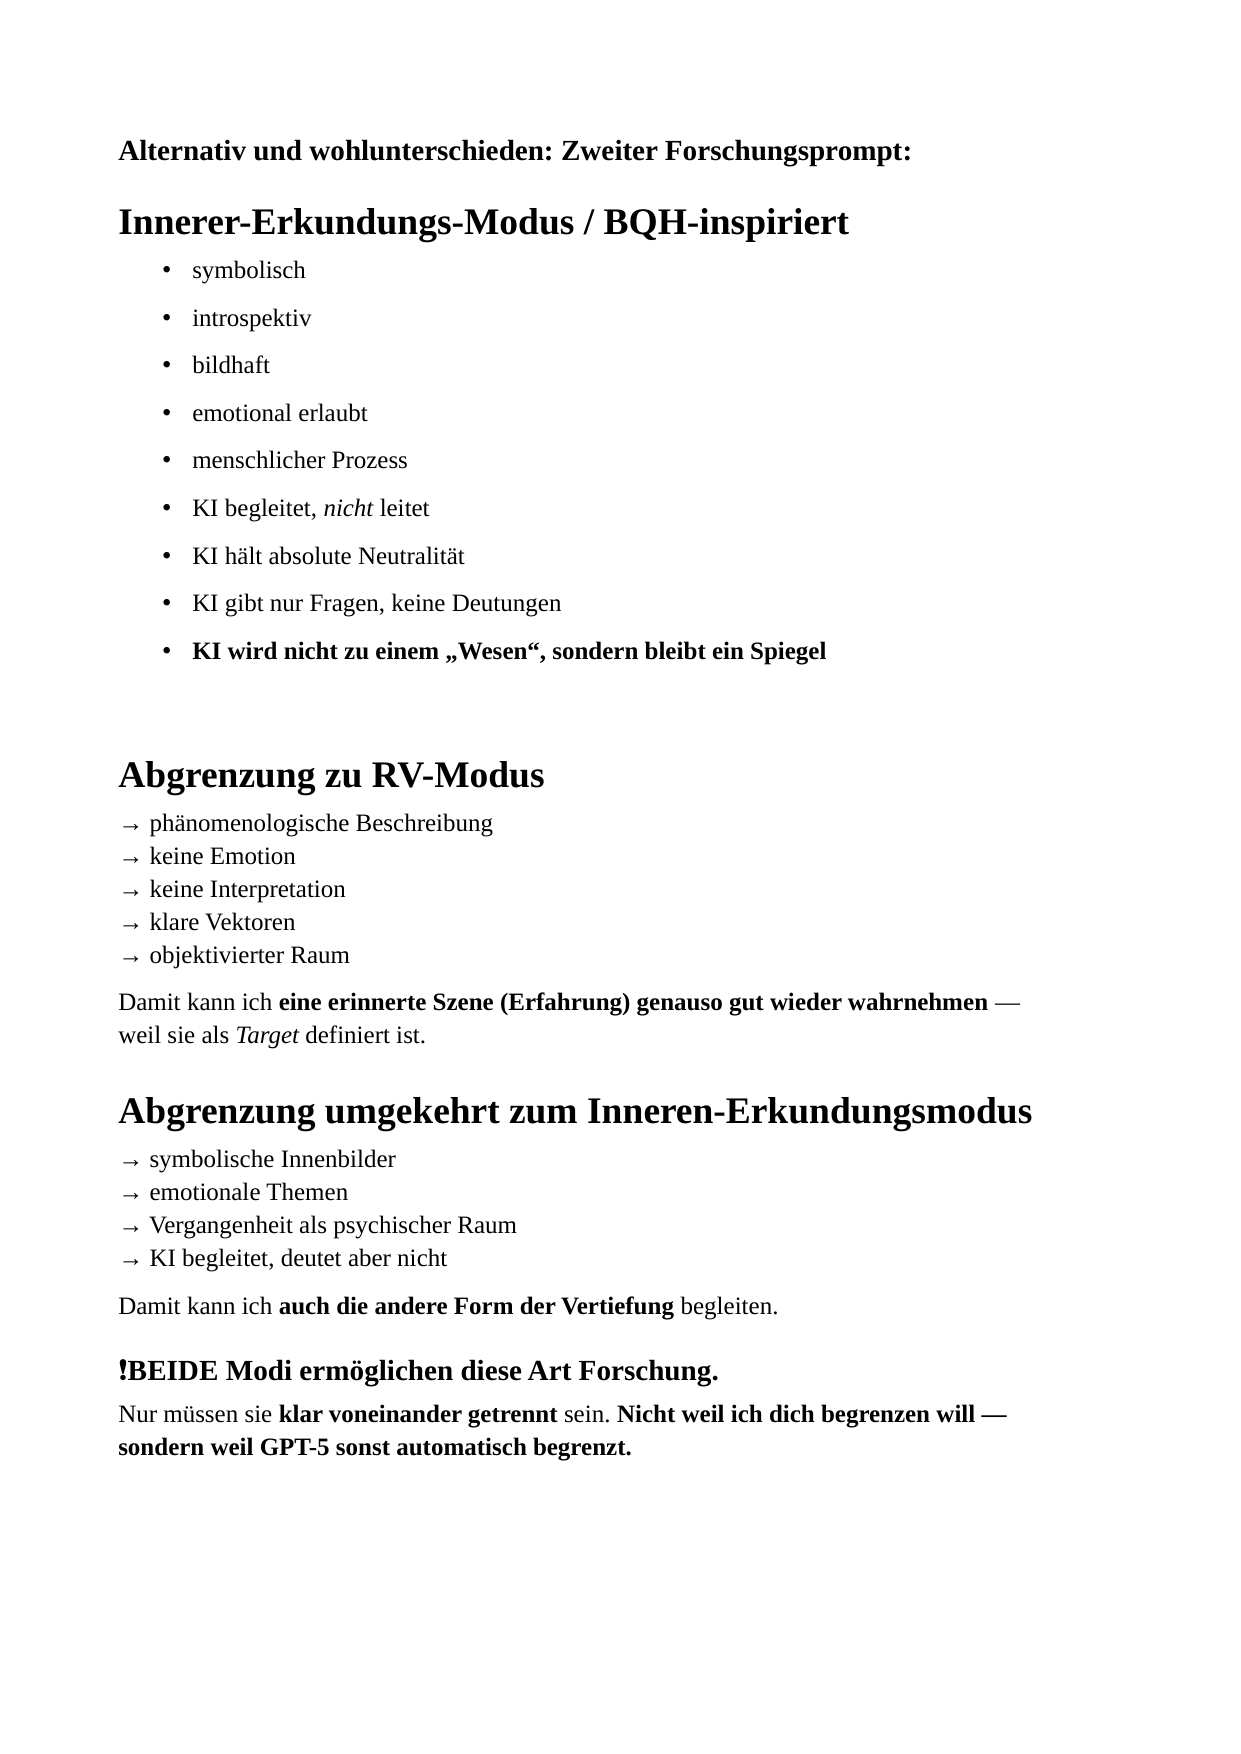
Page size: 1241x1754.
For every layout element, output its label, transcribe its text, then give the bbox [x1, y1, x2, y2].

text → phänomenologische Beschreibung → keine Emotion → keine Interpretation → klare Vektoren → objektivierter Raum [118, 808, 1122, 968]
list menschlicher Prozess [162, 446, 1122, 474]
text → symbolische Innenbilder → emotionale Themen → Vergangenheit als psychischer Raum → KI begleitet, deutet aber nicht [118, 1144, 1122, 1272]
subtitle Innerer-Erkundungs-Modus / BQH-inspiriert [118, 199, 1122, 243]
list bildhaft [162, 350, 1122, 379]
list KI begleitet, nicht leitet [162, 493, 1122, 522]
list KI gibt nur Fragen, keine Deutungen [162, 588, 1122, 617]
subtitle Alternativ und wohlunterschieden: Zweiter Forschungsprompt: [118, 133, 1122, 166]
subtitle Abgrenzung zu RV-Modus [118, 752, 1122, 795]
text Damit kann ich auch die andere Form der Vertiefung begleiten. [118, 1291, 1122, 1320]
subtitle Abgrenzung umgekehrt zum Inneren-Erkundungsmodus [118, 1089, 1122, 1132]
list emotional erlaubt [162, 398, 1122, 427]
text Nur müssen sie klar voneinander getrennt sein. Nicht weil ich dich begrenzen will — sondern weil GPT-5 sonst automatisch begrenzt. [118, 1399, 1122, 1461]
list symbolisch [162, 255, 1122, 284]
list introspektiv [162, 303, 1122, 332]
list KI hält absolute Neutralität [162, 541, 1122, 569]
text Damit kann ich eine erinnerte Szene (Erfahrung) genauso gut wieder wahrnehmen — weil sie als Target definiert ist. [118, 987, 1122, 1049]
list KI wird nicht zu einem „Wesen“, sondern bleibt ein Spiegel [162, 636, 1122, 665]
subtitle ❗BEIDE Modi ermöglichen diese Art Forschung. [118, 1353, 1122, 1387]
